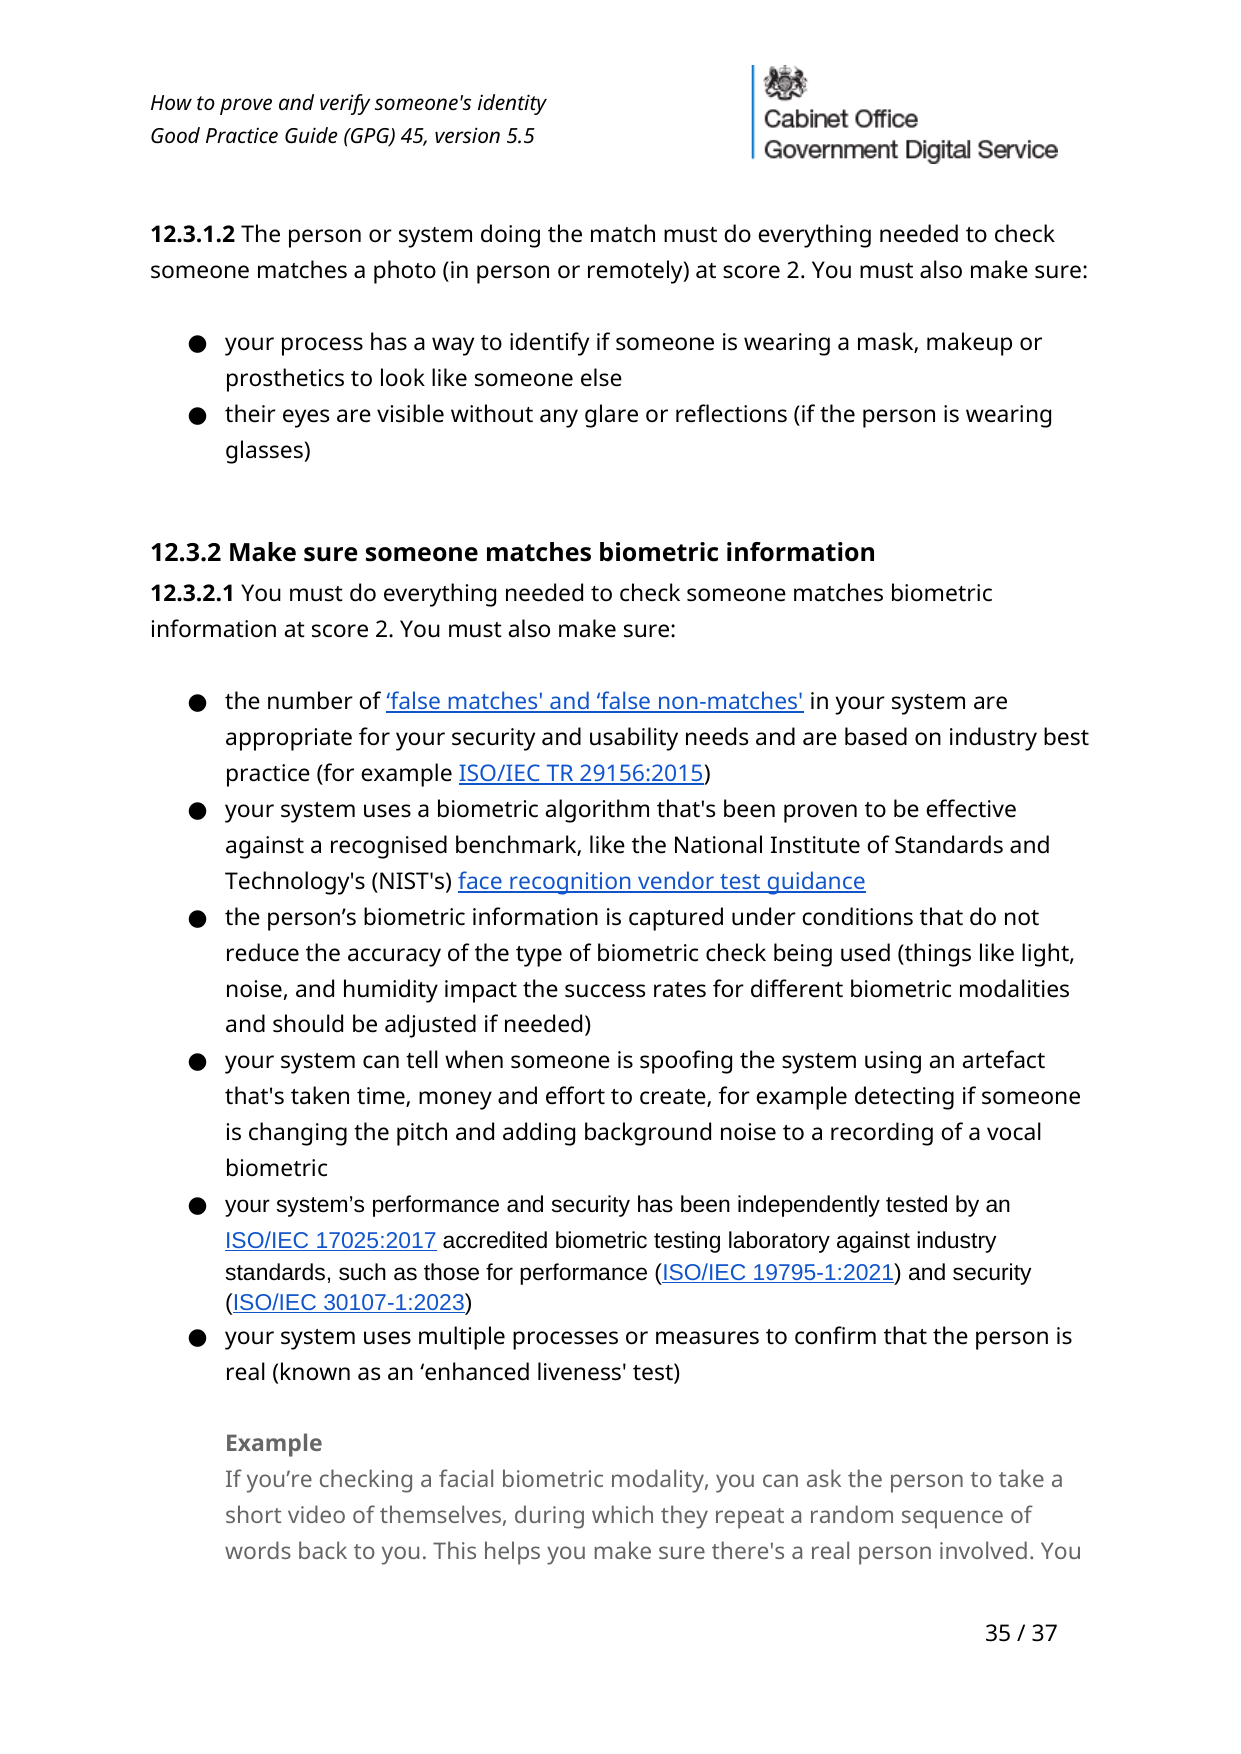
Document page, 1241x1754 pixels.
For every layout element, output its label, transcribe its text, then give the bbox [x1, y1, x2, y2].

text 12.3.1.2 The person or system doing the match must do everything needed to check someone matches a photo (in person or remotely) at score 2. You must also make sure: [150, 218, 1090, 285]
list the number of ‘false matches' and ‘false non-matches' in your system are appropriate for your security and usability needs and are based on industry best practice (for example ISO/IEC TR 29156:2015) [187, 685, 1090, 788]
list the person’s biometric information is captured under conditions that do not reduce the accuracy of the type of biometric check being used (things like light, noise, and humidity impact the success rates for different biometric modalities and should be adjusted if needed) [187, 901, 1090, 1040]
picture [751, 65, 1058, 164]
subtitle 12.3.2 Make sure someone matches biometric information [150, 535, 1090, 569]
list their eyes are visible without any glare or reflections (if the person is wearing glasses) [187, 398, 1090, 465]
text If you’re checking a facial biometric modality, you can ask the person to take a short video of themselves, during which they repeat a random sequence of words back to you. This helps you make sure there's a real person involved. You [225, 1463, 1090, 1566]
list your system uses a biometric algorithm that's been proven to be effective against a recognised benchmark, like the National Institute of Standards and Technology's (NIST's) face recognition vendor test guidance [187, 793, 1090, 896]
list your system uses multiple processes or measures to confirm that the person is real (known as an ‘enhanced liveness' test) [187, 1319, 1090, 1387]
list your process has a way to identify if someone is wearing a mask, makeup or prosthetics to look like someone else [187, 326, 1090, 393]
list your system’s performance and security has been independently tested by an ISO/IEC 17025:2017 accredited biometric testing laboratory against industry standards, such as those for performance (ISO/IEC 19795-1:2021) and security (ISO/IEC 30107-1:2023) [187, 1188, 1090, 1316]
list your system can tell when someone is spoofing the system using an artefact that's taken time, money and effort to create, for example detecting if someone is changing the pitch and adding background noise to a recording of a vocal biometric [187, 1044, 1090, 1183]
text 12.3.2.1 You must do everything needed to check someone matches biometric information at score 2. You must also make sure: [150, 577, 1090, 644]
text Example [225, 1427, 1090, 1459]
